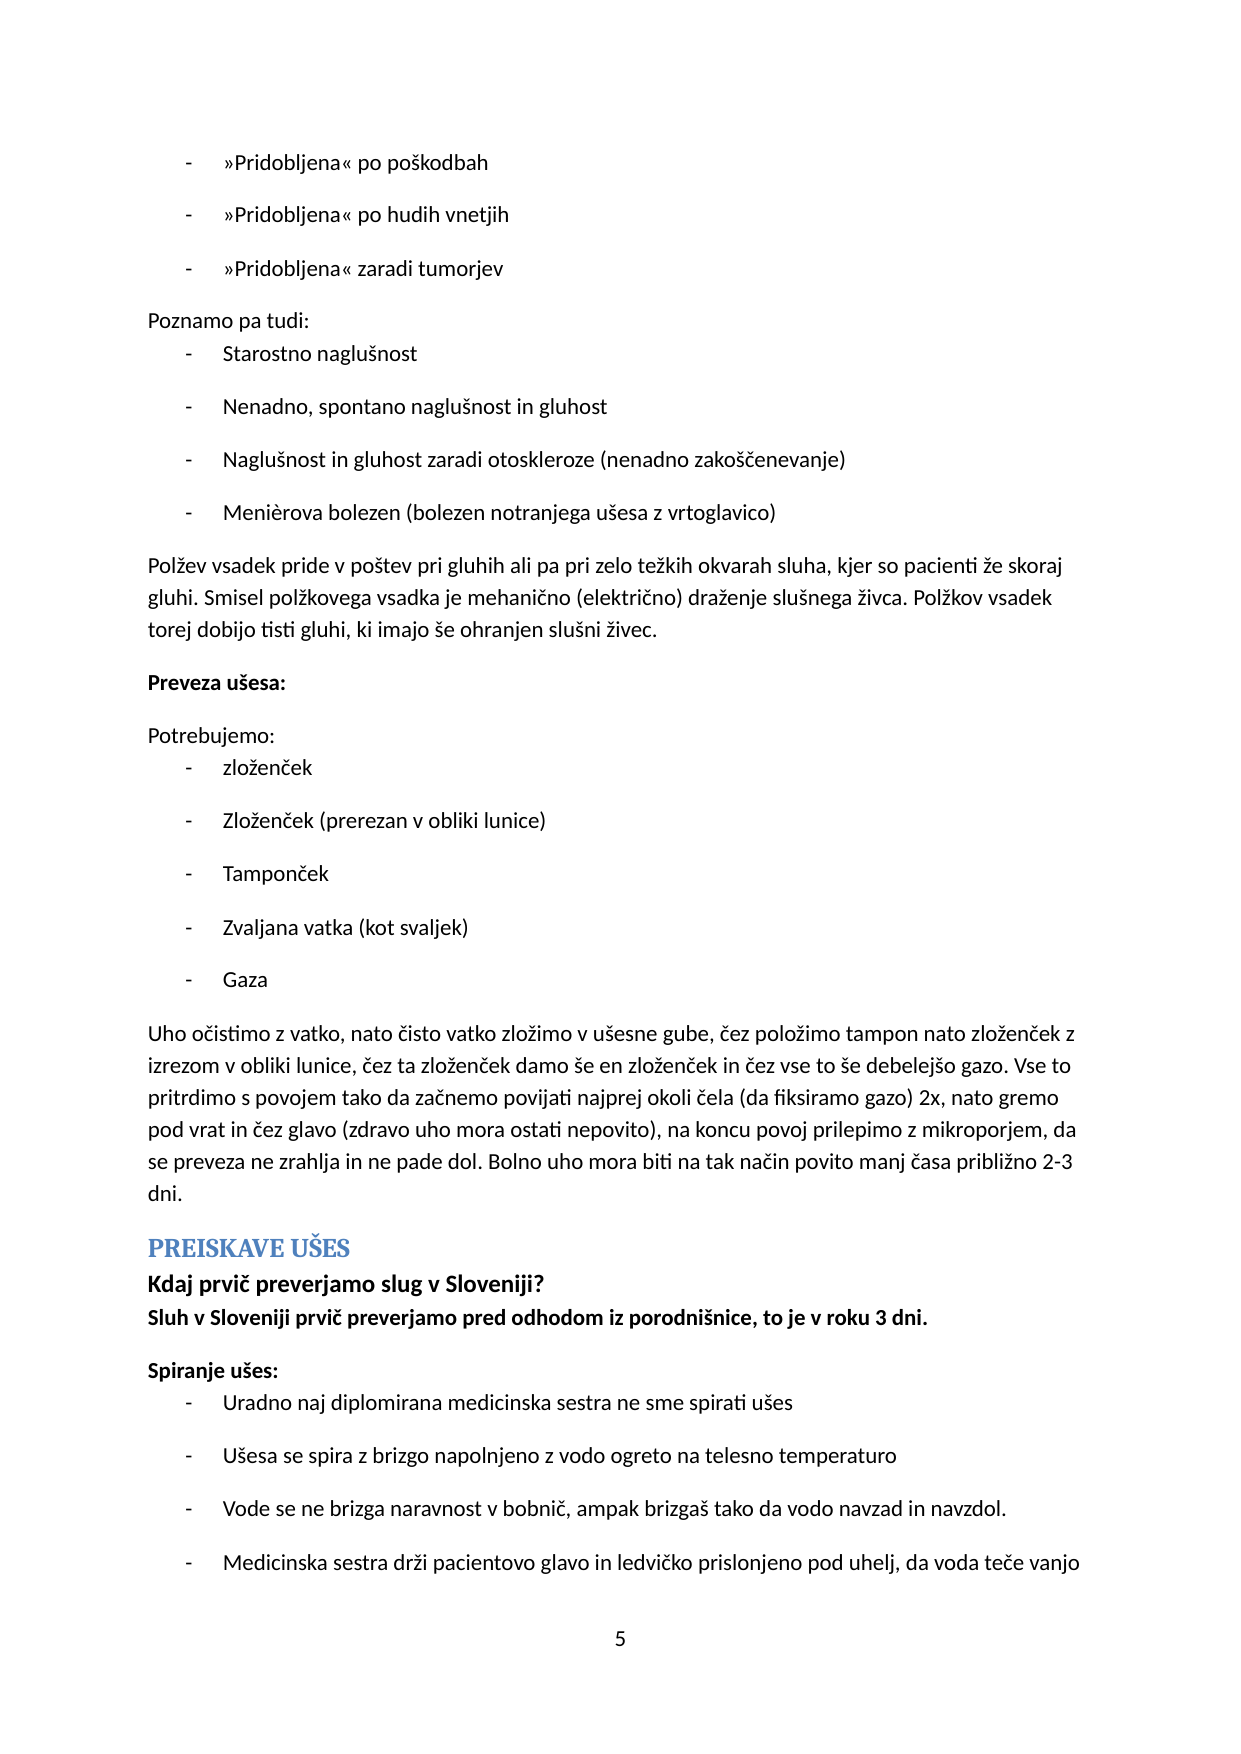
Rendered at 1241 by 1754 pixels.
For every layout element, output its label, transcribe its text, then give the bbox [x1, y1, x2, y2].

text Sluh v Sloveniji prvič preverjamo pred odhodom iz porodnišnice, to je v roku 3 dni. [148, 1303, 1093, 1331]
text Preveza ušesa: [148, 668, 1093, 696]
list Medicinska sestra drži pacientovo glavo in ledvičko prislonjeno pod uhelj, da voda teče vanjo [185, 1548, 1093, 1576]
list Tamponček [185, 859, 1093, 888]
list »Pridobljena« po poškodbah [185, 148, 1093, 176]
list Zvaljana vatka (kot svaljek) [185, 913, 1093, 941]
list Menièrova bolezen (bolezen notranjega ušesa z vrtoglavico) [185, 498, 1093, 526]
list Gaza [185, 966, 1093, 994]
text Polžev vsadek pride v poštev pri gluhih ali pa pri zelo težkih okvarah sluha, kjer so pacienti že skoraj gluhi. Smisel polžkovega vsadka je mehanično (električno) draženje slušnega živca. Polžkov vsadek torej dobijo tisti gluhi, ki imajo še ohranjen slušni živec. [148, 551, 1093, 643]
list Uradno naj diplomirana medicinska sestra ne sme spirati ušes [185, 1388, 1093, 1417]
text Potrebujemo: [148, 721, 1093, 749]
list »Pridobljena« zaradi tumorjev [185, 254, 1093, 282]
list Zloženček (prerezan v obliki lunice) [185, 807, 1093, 834]
text Uho očistimo z vatko, nato čisto vatko zložimo v ušesne gube, čez položimo tampon nato zloženček z izrezom v obliki lunice, čez ta zloženček damo še en zloženček in čez vse to še debelejšo gazo. Vse to pritrdimo s povojem tako da začnemo povijati najprej okoli čela (da fiksiramo gazo) 2x, nato gremo pod vrat in čez glavo (zdravo uho mora ostati nepovito), na koncu povoj prilepimo z mikroporjem, da se preveza ne zrahlja in ne pade dol. Bolno uho mora biti na tak način povito manj časa približno 2-3 dni. [148, 1019, 1093, 1208]
list Ušesa se spira z brizgo napolnjeno z vodo ogreto na telesno temperaturo [185, 1442, 1093, 1469]
list Starostno naglušnost [185, 339, 1093, 367]
text Poznamo pa tudi: [148, 307, 1093, 335]
text Kdaj prvič preverjamo slug v Sloveniji? [148, 1268, 1093, 1299]
list Naglušnost in gluhost zaradi otoskleroze (nenadno zakoščenevanje) [185, 445, 1093, 473]
list zloženček [185, 753, 1093, 782]
list Nenadno, spontano naglušnost in gluhost [185, 392, 1093, 420]
list »Pridobljena« po hudih vnetjih [185, 201, 1093, 229]
text Spiranje ušes: [148, 1356, 1093, 1384]
list Vode se ne brizga naravnost v bobnič, ampak brizgaš tako da vodo navzad in navzdol. [185, 1494, 1093, 1523]
subtitle PREISKAVE UŠES [148, 1233, 1093, 1264]
